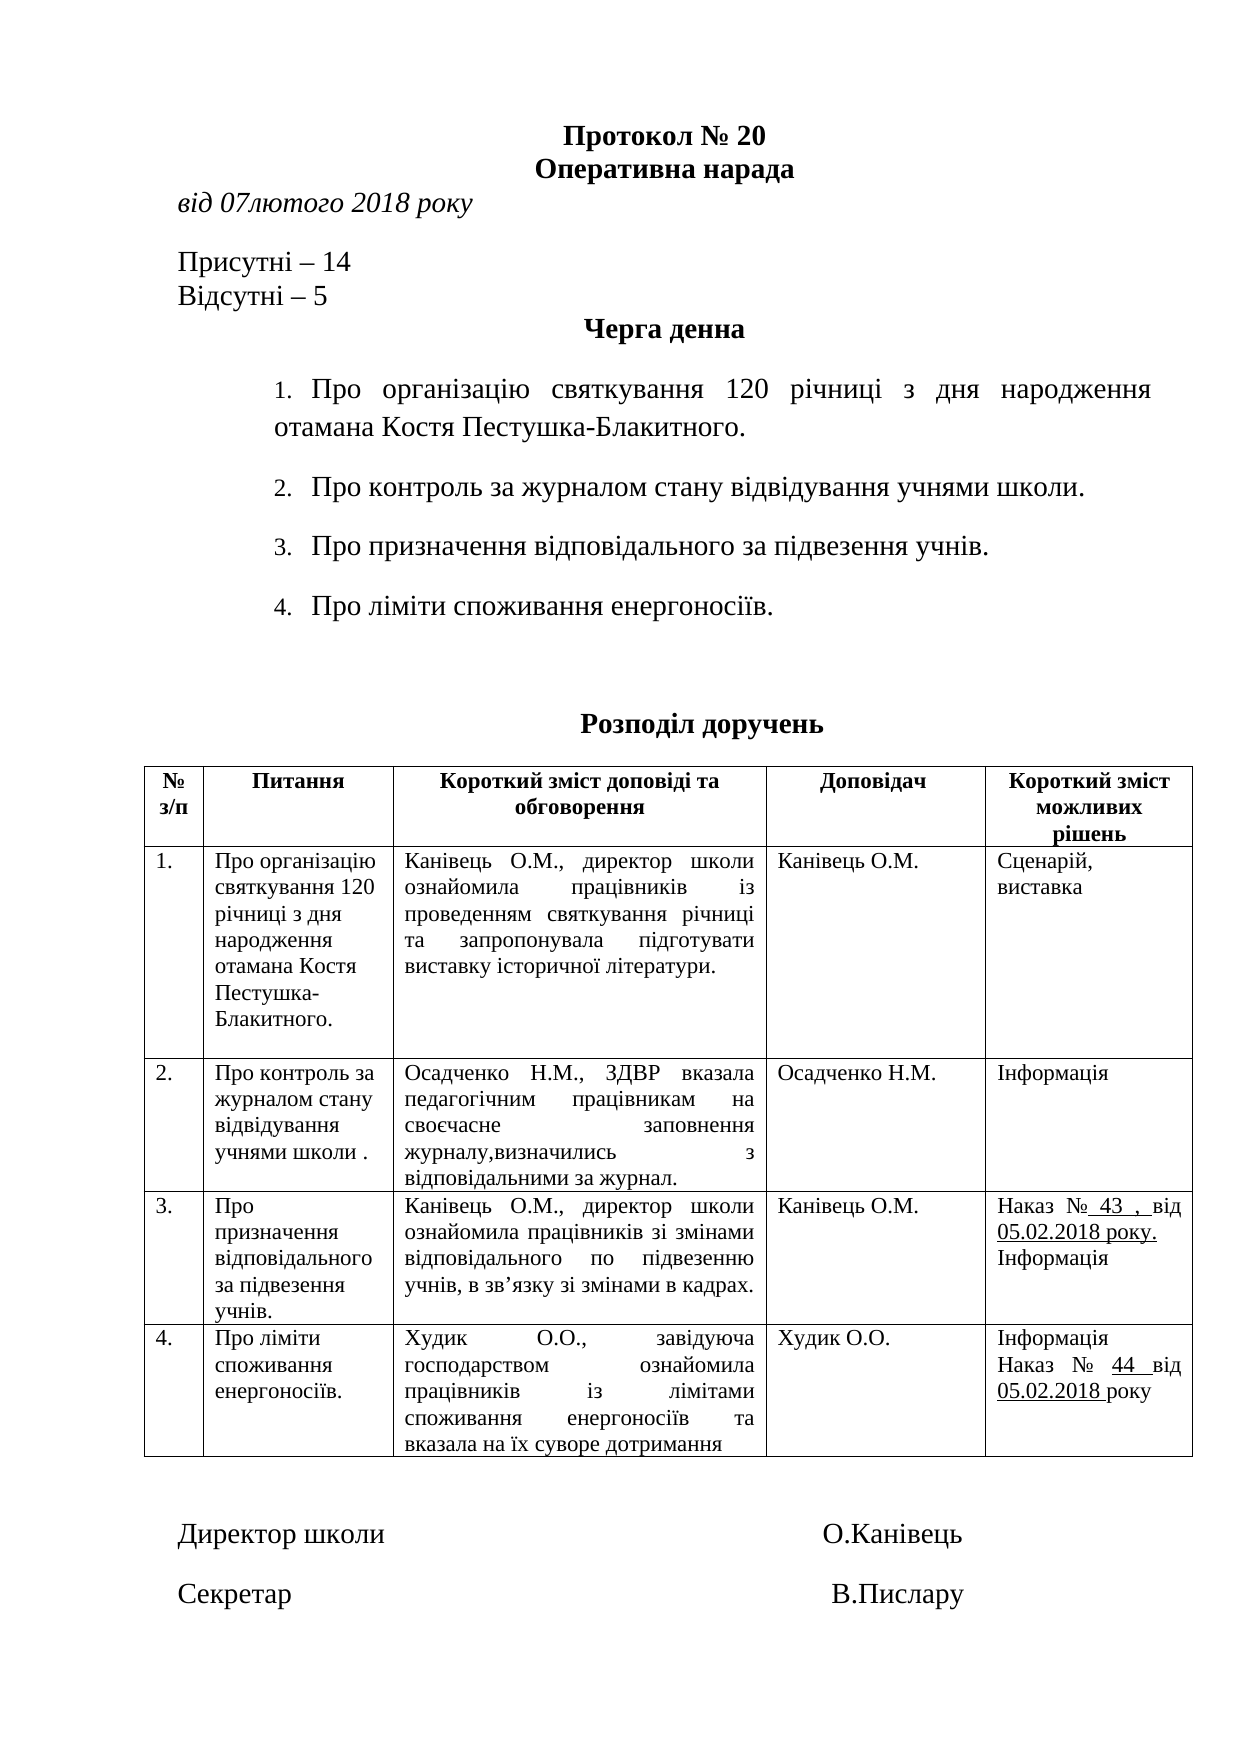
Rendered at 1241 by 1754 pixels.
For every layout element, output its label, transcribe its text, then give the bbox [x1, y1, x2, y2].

table_cell 2. [145, 1059, 203, 1191]
table_cell Худик О.О., завідуюча господарством ознайомила працівників із лімітами споживання енергоносіїв та вказала на їх суворе дотримання [394, 1325, 766, 1456]
text Протокол № 20 [177, 118, 1152, 152]
table_cell 3. [145, 1192, 203, 1323]
table_header Короткий зміст можливих рішень [986, 767, 1192, 846]
text від 07лютого 2018 року [177, 185, 1152, 219]
table_cell Канівець О.М., директор школи ознайомила працівників із проведенням святкування річниці та запропонувала підготувати виставку історичної літератури. [394, 847, 766, 1058]
list Про ліміти споживання енергоносіїв. [236, 588, 1152, 621]
table_header № з/п [145, 767, 203, 846]
table_cell Про організацію святкування 120 річниці з дня народження отамана Костя Пестушка-Блакитного. [204, 847, 393, 1058]
table_cell 4. [145, 1325, 203, 1456]
table_header Доповідач [767, 767, 985, 846]
text Директор школи О.Канівець [177, 1517, 1152, 1550]
table_cell Про контроль за журналом стану відвідування учнями школи . [204, 1059, 393, 1191]
list Про контроль за журналом стану відвідування учнями школи. [236, 469, 1152, 502]
list Про призначення відповідального за підвезення учнів. [236, 528, 1152, 562]
table_header Питання [204, 767, 393, 846]
table_cell Сценарій, виставка [986, 847, 1192, 1058]
text Секретар В.Пислару [177, 1576, 1152, 1609]
table_cell 1. [145, 847, 203, 1058]
table_cell Інформація [986, 1059, 1192, 1191]
text Присутні – 14 [177, 244, 1152, 278]
table_cell Канівець О.М. [767, 1192, 985, 1323]
table_cell Наказ № 43 , від 05.02.2018 року. Інформація [986, 1192, 1192, 1323]
text Оперативна нарада [177, 152, 1152, 185]
text Відсутні – 5 [177, 278, 1152, 312]
text Розподіл доручень [252, 706, 1152, 740]
table_cell Канівець О.М., директор школи ознайомила працівників зі змінами відповідального по підвезенню учнів, в зв’язку зі змінами в кадрах. [394, 1192, 766, 1323]
list Про організацію святкування 120 річниці з дня народження отамана Костя Пестушка-Блакитного. [236, 371, 1152, 443]
table_header Короткий зміст доповіді та обговорення [394, 767, 766, 846]
text Черга денна [177, 312, 1152, 345]
table_cell Худик О.О. [767, 1325, 985, 1456]
table_cell Канівець О.М. [767, 847, 985, 1058]
table_cell Осадченко Н.М. [767, 1059, 985, 1191]
table_cell Інформація Наказ № 44 від 05.02.2018 року [986, 1325, 1192, 1456]
table_cell Осадченко Н.М., ЗДВР вказала педагогічним працівникам на своєчасне заповнення журналу,визначились з відповідальними за журнал. [394, 1059, 766, 1191]
table_cell Про ліміти споживання енергоносіїв. [204, 1325, 393, 1456]
table_cell Про призначення відповідального за підвезення учнів. [204, 1192, 393, 1323]
